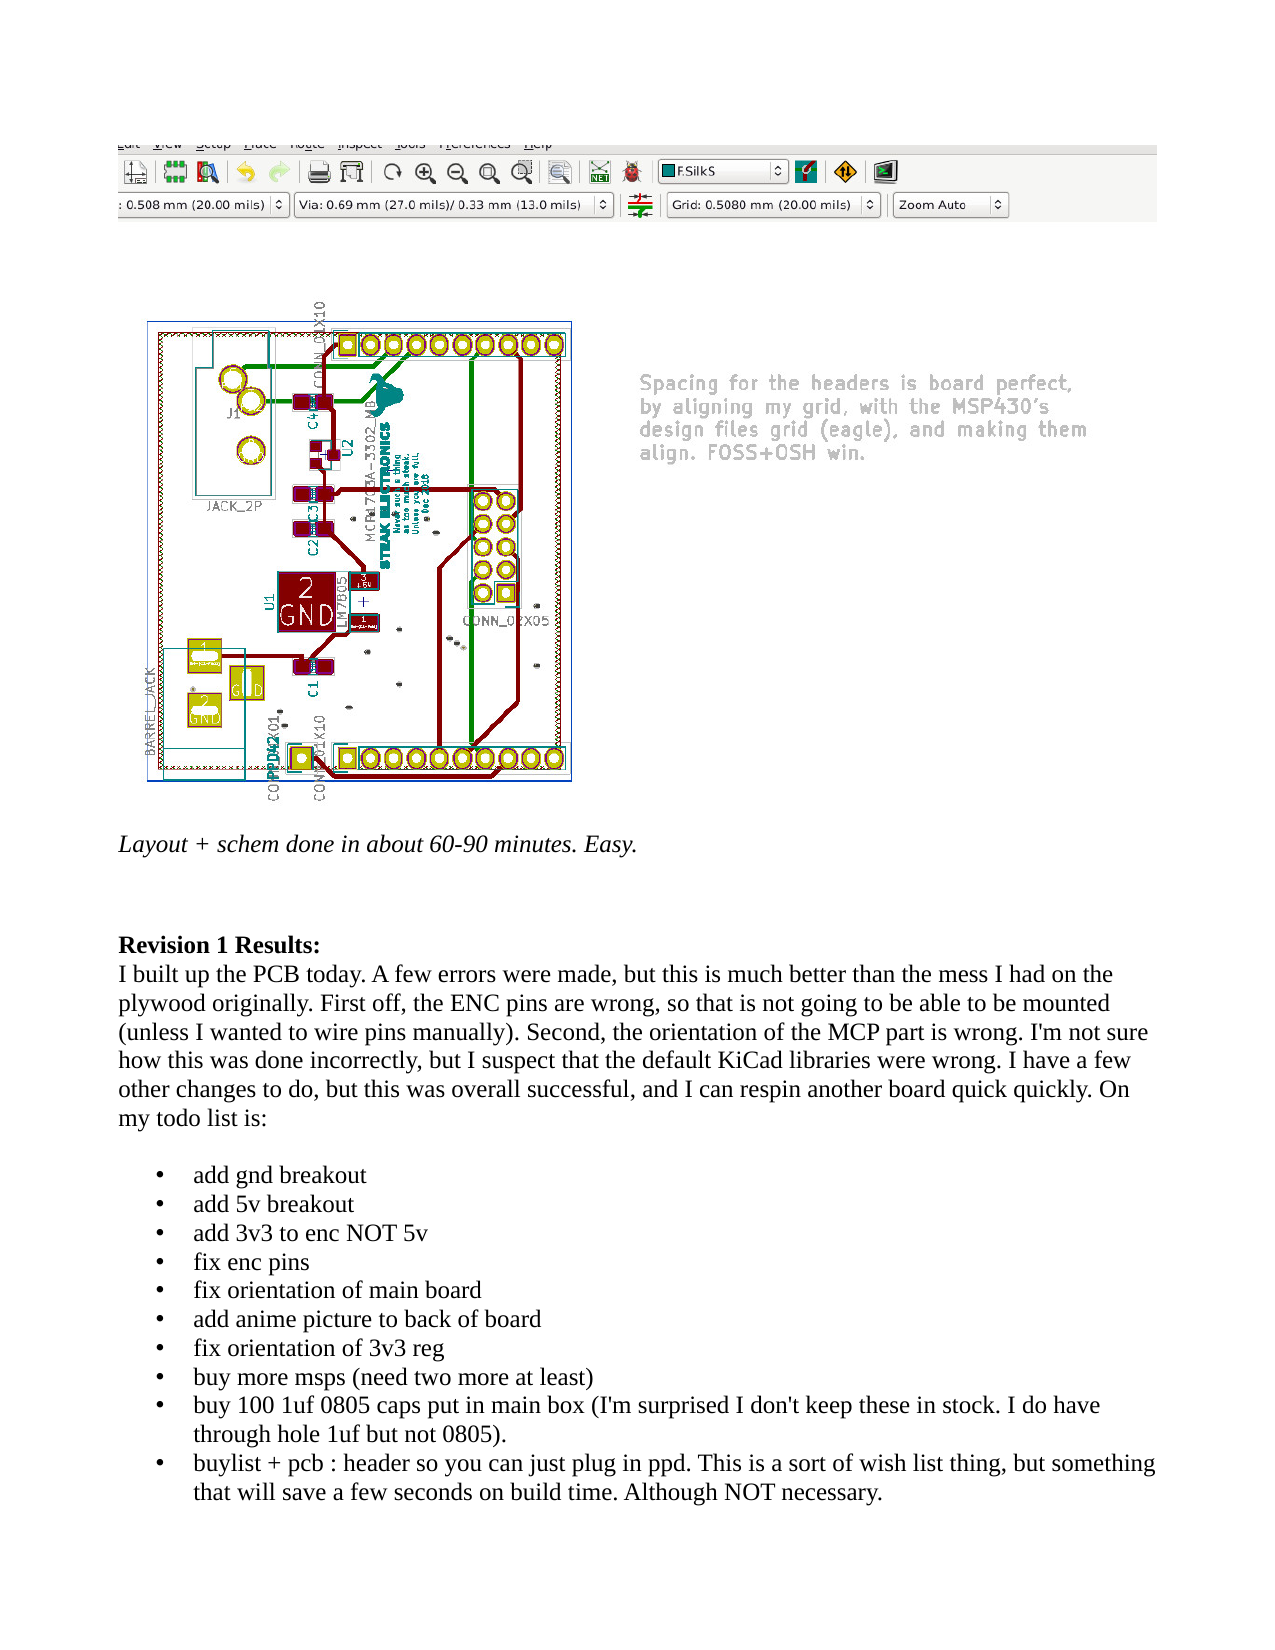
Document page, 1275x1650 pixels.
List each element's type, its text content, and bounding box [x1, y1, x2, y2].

list fix enc pins [156, 1247, 1157, 1276]
list add 3v3 to enc NOT 5v [156, 1218, 1157, 1247]
text Layout + schem done in about 60-90 minutes. Easy. [118, 830, 1157, 858]
list buy more msps (need two more at least) [156, 1362, 1157, 1391]
list add gnd breakout [156, 1161, 1157, 1189]
text Revision 1 Results: [118, 931, 1157, 959]
list buy 100 1uf 0805 caps put in main box (I'm surprised I don't keep these in stock. I do have through hole 1uf but not 0805). [156, 1391, 1157, 1448]
list buylist + pcb : header so you can just plug in ppd. This is a sort of wish list thing, but something that will save a few seconds on build time. Although NOT necessary. [156, 1448, 1157, 1506]
list fix orientation of main board [156, 1276, 1157, 1304]
list fix orientation of 3v3 reg [156, 1333, 1157, 1362]
text I built up the PCB today. A few errors were made, but this is much better than the mess I had on the plywood originally. First off, the ENC pins are wrong, so that is not going to be able to be mounted (unless I wanted to wire pins manually). Second, the orientation of the MCP part is wrong. I'm not sure how this was done incorrectly, but I suspect that the default KiCad libraries were wrong. I have a few other changes to do, but this was overall successful, and I can respin another board quick quickly. On my todo list is: [118, 959, 1157, 1132]
picture [118, 145, 1157, 830]
list add 5v breakout [156, 1189, 1157, 1218]
list add anime picture to back of board [156, 1304, 1157, 1333]
